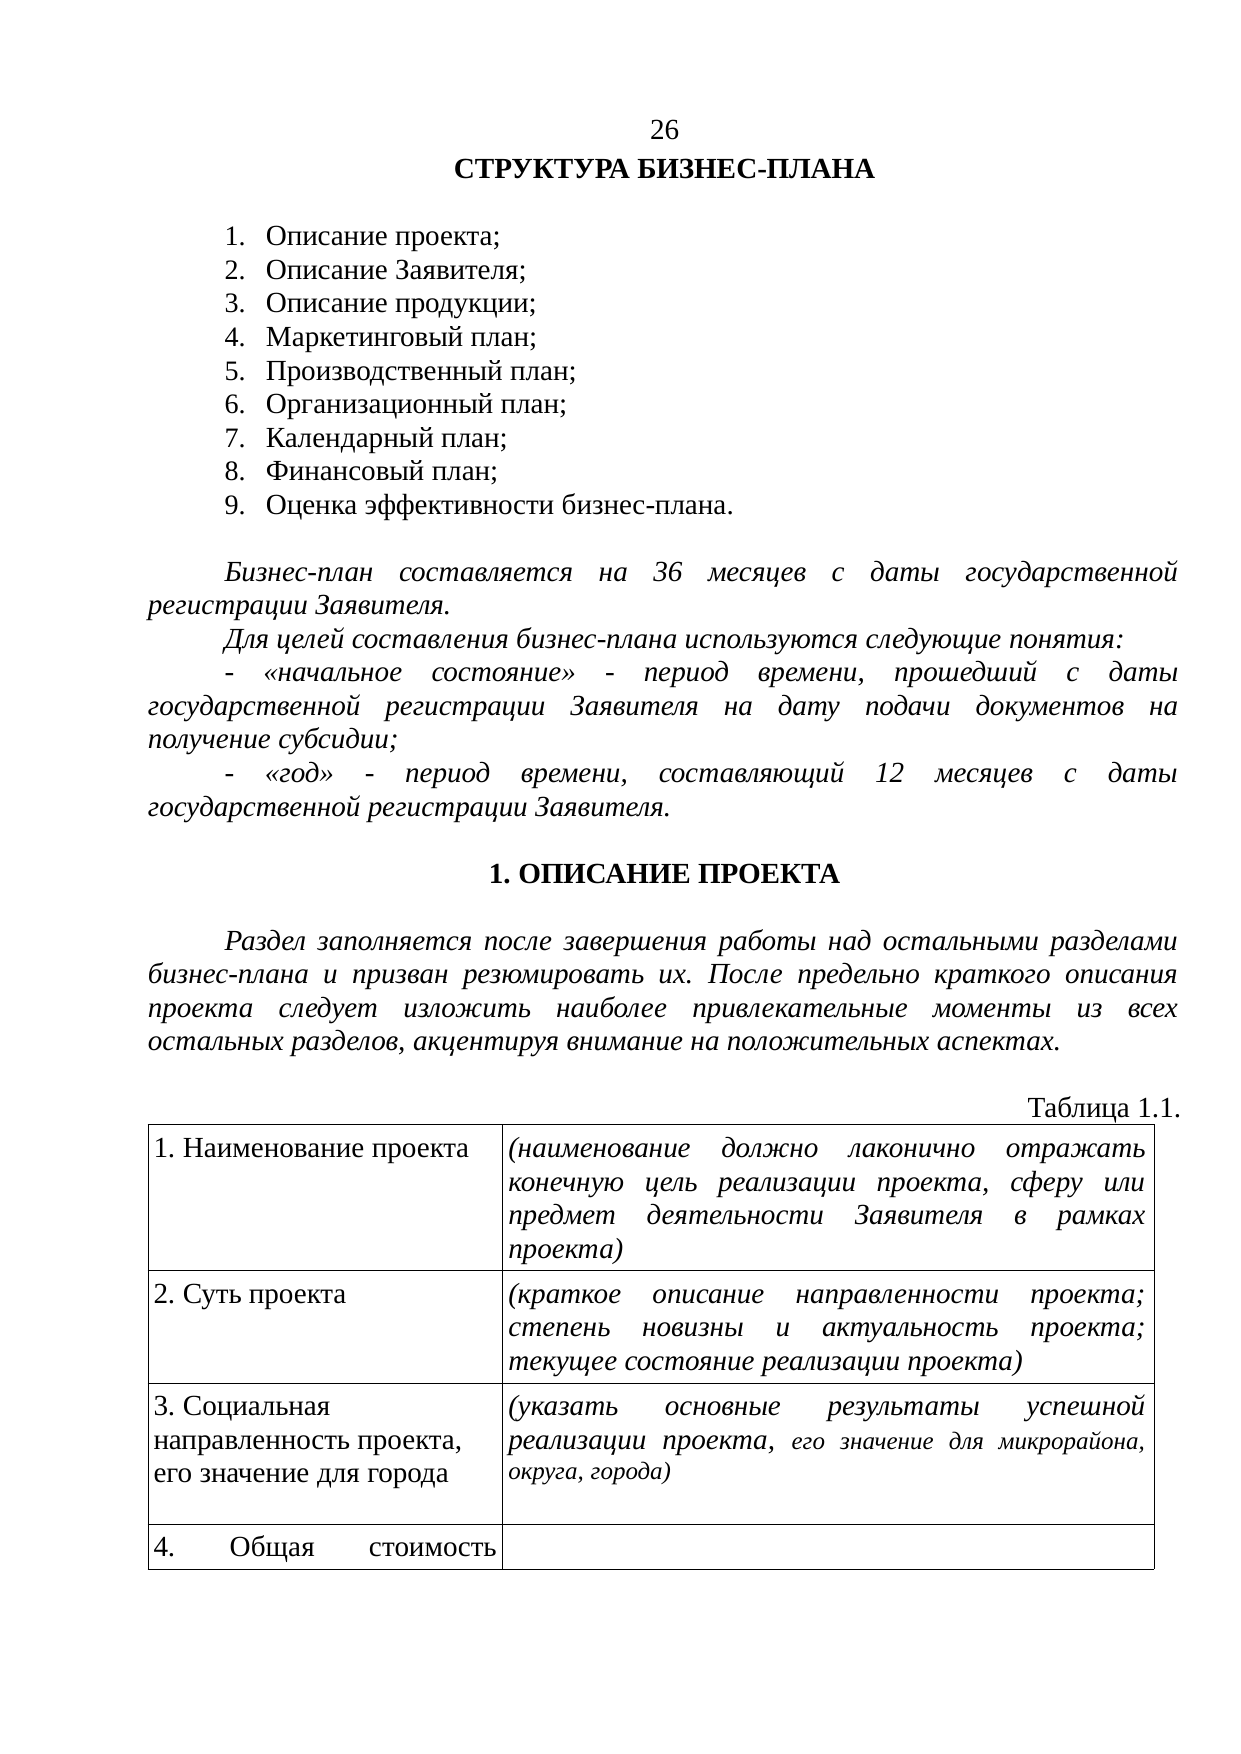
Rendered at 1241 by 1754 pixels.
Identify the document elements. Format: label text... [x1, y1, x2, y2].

list Описание Заявителя; [148, 252, 1181, 286]
text Таблица 1.1. [148, 1091, 1181, 1124]
text Бизнес-план составляется на 36 месяцев с даты государственной регистрации Заявителя. [148, 554, 1181, 621]
text 1. ОПИСАНИЕ ПРОЕКТА [148, 856, 1181, 889]
table_header 1. Наименование проекта [149, 1125, 502, 1270]
text - «начальное состояние» - период времени, прошедший с даты государственной регистрации Заявителя на дату подачи документов на получение субсидии; [148, 655, 1181, 755]
list Оценка эффективности бизнес-плана. [148, 487, 1181, 521]
text СТРУКТУРА БИЗНЕС-ПЛАНА [148, 152, 1181, 185]
table_cell 3. Социальная направленность проекта, его значение для города [149, 1384, 502, 1524]
table_cell [503, 1525, 1154, 1569]
text Для целей составления бизнес-плана используются следующие понятия: [148, 621, 1181, 655]
list Организационный план; [148, 386, 1181, 420]
list Производственный план; [148, 353, 1181, 386]
table_cell (указать основные результаты успешной реализации проекта, его значение для микрорайона, округа, города) [503, 1384, 1154, 1524]
table_cell 4. Общая стоимость [149, 1525, 502, 1569]
text Раздел заполняется после завершения работы над остальными разделами бизнес-плана и призван резюмировать их. После предельно краткого описания проекта следует изложить наиболее привлекательные моменты из всех остальных разделов, акцентируя внимание на положительных аспектах. [148, 923, 1181, 1057]
list Маркетинговый план; [148, 319, 1181, 353]
list Описание продукции; [148, 286, 1181, 319]
table_header (наименование должно лаконично отражать конечную цель реализации проекта, сферу или предмет деятельности Заявителя в рамках проекта) [503, 1125, 1154, 1270]
list Финансовый план; [148, 453, 1181, 487]
list Календарный план; [148, 420, 1181, 453]
table_cell 2. Суть проекта [149, 1271, 502, 1382]
table_cell (краткое описание направленности проекта; степень новизны и актуальность проекта; текущее состояние реализации проекта) [503, 1271, 1154, 1382]
list Описание проекта; [148, 219, 1181, 252]
text - «год» - период времени, составляющий 12 месяцев с даты государственной регистрации Заявителя. [148, 755, 1181, 822]
